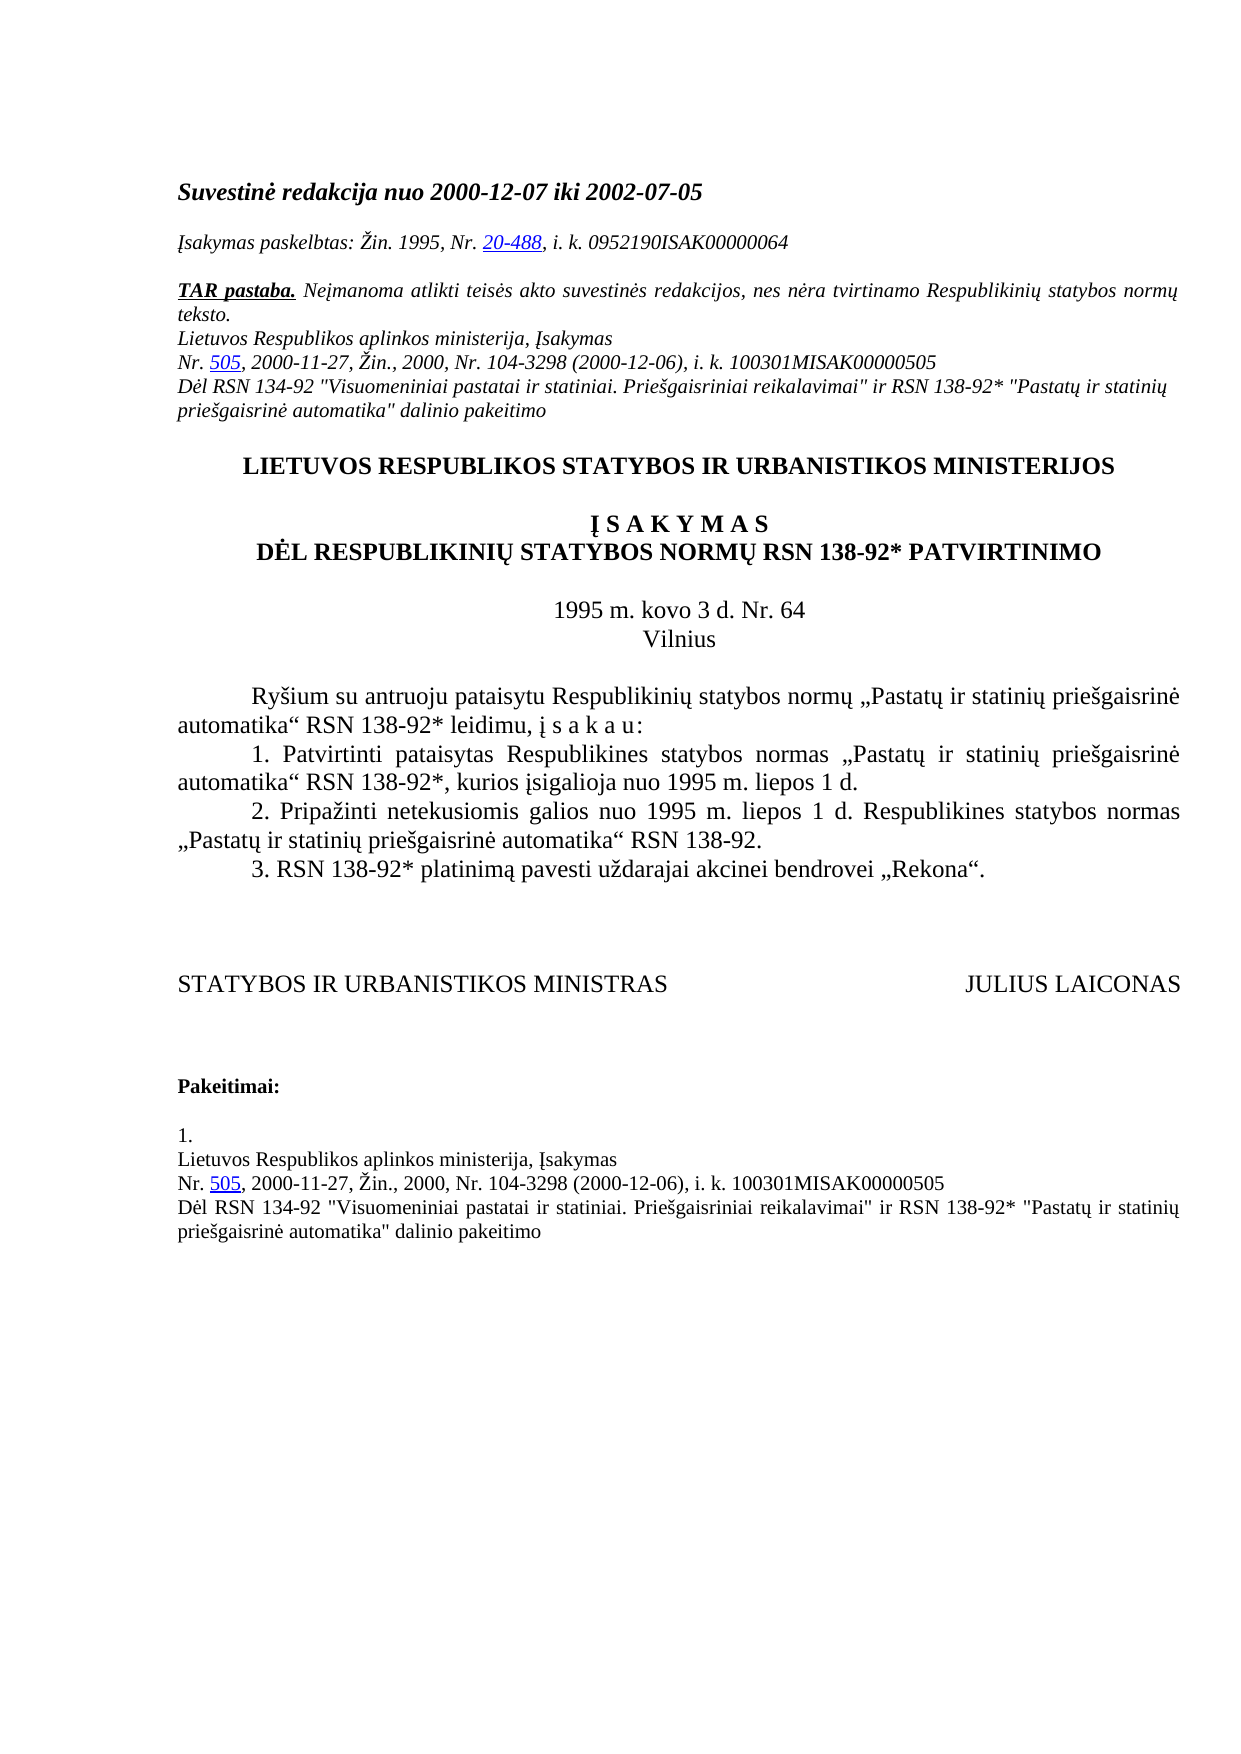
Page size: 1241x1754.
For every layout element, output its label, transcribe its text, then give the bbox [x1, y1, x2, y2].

text 1995 m. kovo 3 d. Nr. 64 [177, 595, 1181, 624]
text TAR pastaba. Neįmanoma atlikti teisės akto suvestinės redakcijos, nes nėra tvirtinamo Respublikinių statybos normų teksto. [177, 278, 1181, 326]
text Pakeitimai: [177, 1074, 1181, 1098]
text Nr. 505, 2000-11-27, Žin., 2000, Nr. 104-3298 (2000-12-06), i. k. 100301MISAK00000505 [177, 1171, 1181, 1195]
text 1. [177, 1122, 1181, 1147]
text DĖL RESPUBLIKINIŲ STATYBOS NORMŲ RSN 138-92* PATVIRTINIMO [177, 537, 1181, 566]
text Dėl RSN 134-92 "Visuomeniniai pastatai ir statiniai. Priešgaisriniai reikalavimai" ir RSN 138-92* "Pastatų ir statinių priešgaisrinė automatika" dalinio pakeitimo [177, 1195, 1181, 1243]
text Į S A K Y M A S [177, 509, 1181, 537]
text Suvestinė redakcija nuo 2000-12-07 iki 2002-07-05 [177, 177, 1181, 206]
text Lietuvos Respublikos aplinkos ministerija, Įsakymas [177, 1147, 1181, 1171]
text Dėl RSN 134-92 "Visuomeniniai pastatai ir statiniai. Priešgaisriniai reikalavimai" ir RSN 138-92* "Pastatų ir statinių priešgaisrinė automatika" dalinio pakeitimo [177, 374, 1181, 422]
text Lietuvos Respublikos aplinkos ministerija, Įsakymas [177, 326, 1181, 350]
text STATYBOS IR URBANISTIKOS MINISTRAS JULIUS LAICONAS [177, 969, 1181, 997]
text Ryšium su antruoju pataisytu Respublikinių statybos normų „Pastatų ir statinių priešgaisrinė automatika“ RSN 138-92* leidimu, įsakau: [177, 681, 1181, 739]
text 1. Patvirtinti pataisytas Respublikines statybos normas „Pastatų ir statinių priešgaisrinė automatika“ RSN 138-92*, kurios įsigalioja nuo 1995 m. liepos 1 d. [177, 739, 1181, 796]
text 3. RSN 138-92* platinimą pavesti uždarajai akcinei bendrovei „Rekona“. [177, 854, 1181, 882]
text Nr. 505, 2000-11-27, Žin., 2000, Nr. 104-3298 (2000-12-06), i. k. 100301MISAK00000505 [177, 350, 1181, 374]
text Vilnius [177, 624, 1181, 652]
text Įsakymas paskelbtas: Žin. 1995, Nr. 20-488, i. k. 0952190ISAK00000064 [177, 230, 1181, 254]
text 2. Pripažinti netekusiomis galios nuo 1995 m. liepos 1 d. Respublikines statybos normas „Pastatų ir statinių priešgaisrinė automatika“ RSN 138-92. [177, 796, 1181, 854]
text LIETUVOS RESPUBLIKOS STATYBOS IR URBANISTIKOS MINISTERIJOS [177, 451, 1181, 480]
